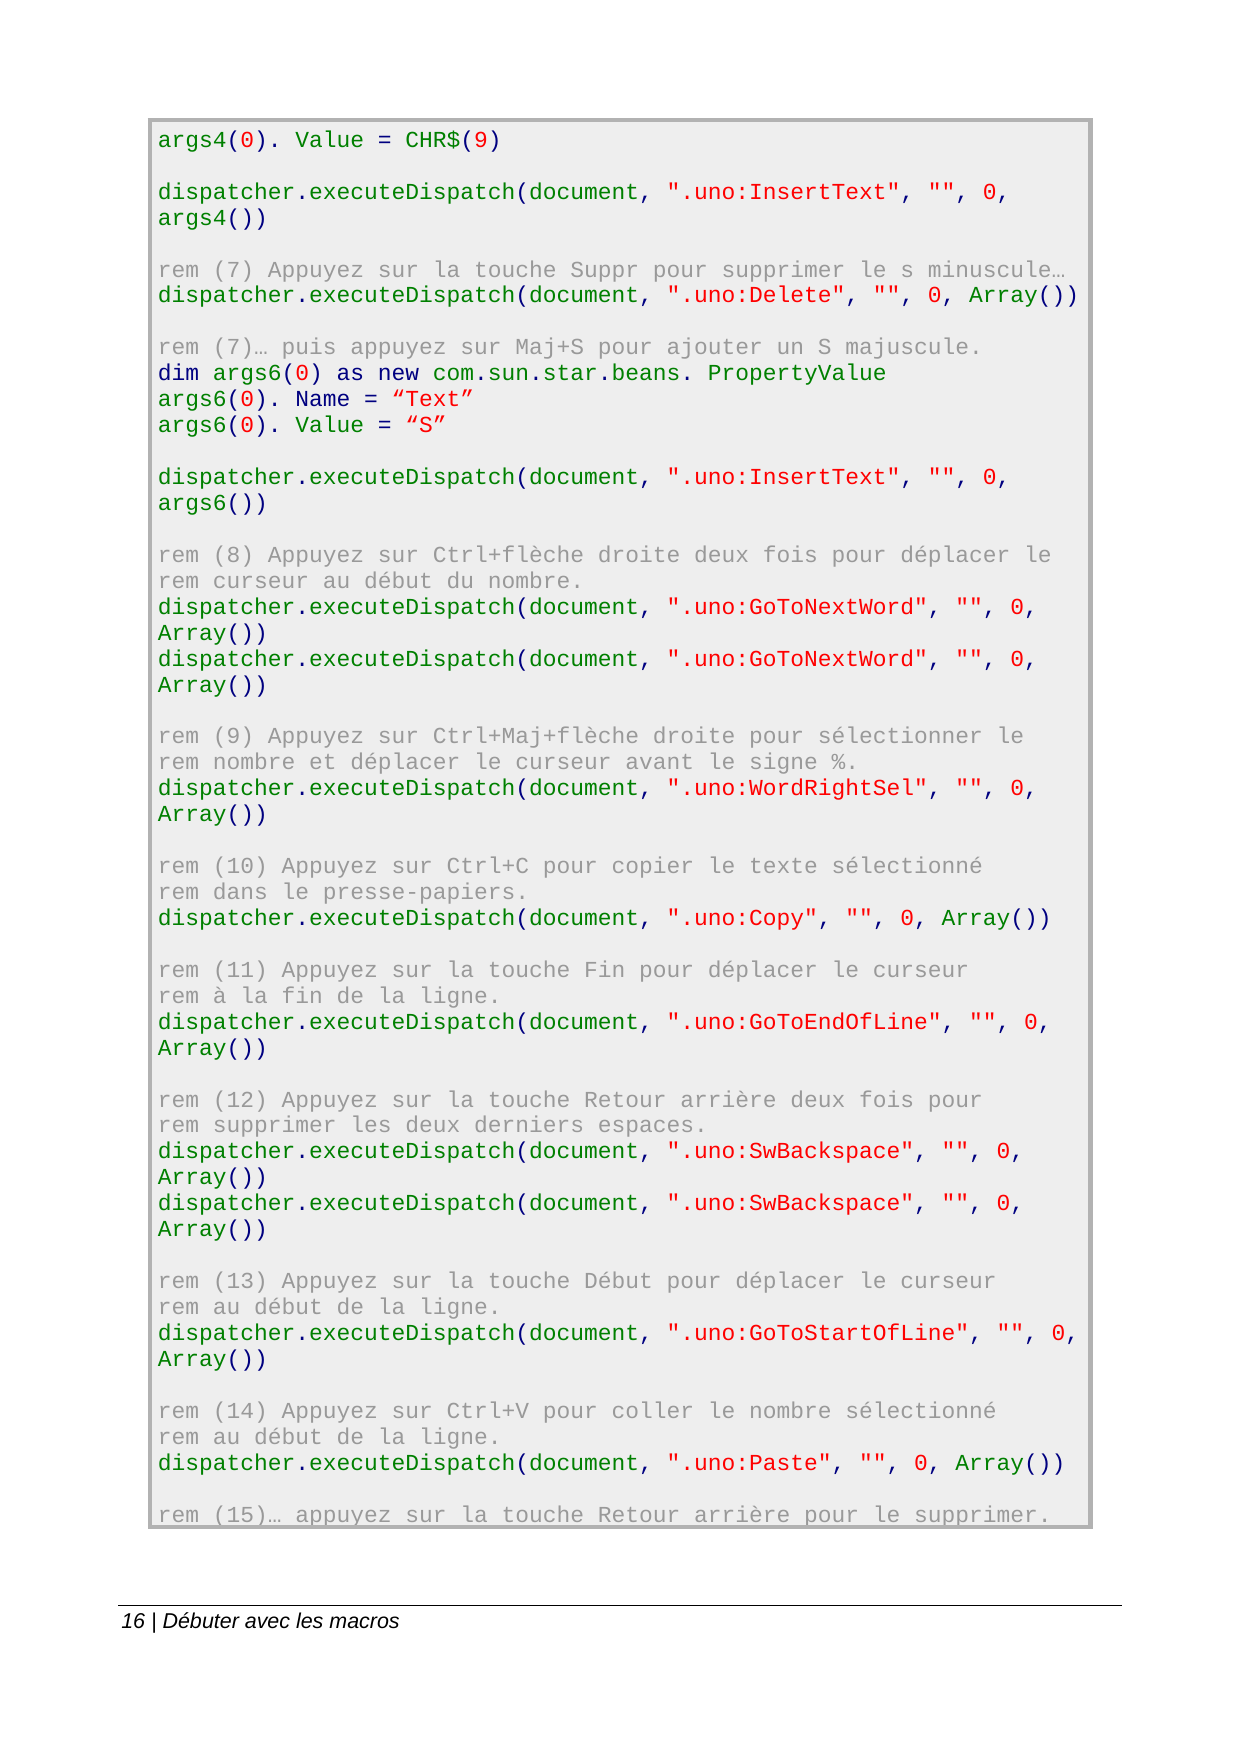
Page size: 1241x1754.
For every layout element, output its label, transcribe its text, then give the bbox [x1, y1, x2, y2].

text dispatcher.executeDispatch(document, ".uno:InsertText", "", 0, args6()) [152, 455, 1088, 507]
text args4(0). Value = CHR$(9) [152, 122, 1088, 144]
text rem (7)… puis appuyez sur Maj+S pour ajouter un S majuscule. [152, 326, 1088, 352]
text rem dans le presse-papiers. [152, 870, 1088, 896]
text rem (15)… appuyez sur la touche Retour arrière pour le supprimer. [152, 1493, 1088, 1525]
text args6(0). Name = “Text” [152, 377, 1088, 403]
text dispatcher.executeDispatch(document, ".uno:GoToEndOfLine", "", 0, Array()) [152, 1000, 1088, 1052]
text rem curseur au début du nombre. [152, 559, 1088, 585]
text dispatcher.executeDispatch(document, ".uno:GoToNextWord", "", 0, Array()) [152, 585, 1088, 637]
text rem (10) Appuyez sur Ctrl+C pour copier le texte sélectionné [152, 844, 1088, 870]
text rem au début de la ligne. [152, 1285, 1088, 1311]
text dispatcher.executeDispatch(document, ".uno:Delete", "", 0, Array()) [152, 274, 1088, 300]
text dispatcher.executeDispatch(document, ".uno:GoToNextWord", "", 0, Array()) [152, 637, 1088, 689]
text args6(0). Value = “S” [152, 403, 1088, 429]
text rem (13) Appuyez sur la touche Début pour déplacer le curseur [152, 1259, 1088, 1285]
text rem (7) Appuyez sur la touche Suppr pour supprimer le s minuscule… [152, 248, 1088, 274]
text rem au début de la ligne. [152, 1415, 1088, 1441]
text dispatcher.executeDispatch(document, ".uno:Copy", "", 0, Array()) [152, 896, 1088, 922]
text dim args6(0) as new com.sun.star.beans. PropertyValue [152, 352, 1088, 377]
text rem (8) Appuyez sur Ctrl+flèche droite deux fois pour déplacer le [152, 533, 1088, 559]
text dispatcher.executeDispatch(document, ".uno:SwBackspace", "", 0, Array()) [152, 1182, 1088, 1233]
text rem (12) Appuyez sur la touche Retour arrière deux fois pour [152, 1078, 1088, 1104]
text dispatcher.executeDispatch(document, ".uno:InsertText", "", 0, args4()) [152, 170, 1088, 222]
text rem nombre et déplacer le curseur avant le signe %. [152, 741, 1088, 767]
text rem (14) Appuyez sur Ctrl+V pour coller le nombre sélectionné [152, 1389, 1088, 1415]
text dispatcher.executeDispatch(document, ".uno:SwBackspace", "", 0, Array()) [152, 1130, 1088, 1182]
text rem (11) Appuyez sur la touche Fin pour déplacer le curseur [152, 948, 1088, 974]
text dispatcher.executeDispatch(document, ".uno:Paste", "", 0, Array()) [152, 1441, 1088, 1467]
text dispatcher.executeDispatch(document, ".uno:GoToStartOfLine", "", 0, Array()) [152, 1311, 1088, 1363]
text rem supprimer les deux derniers espaces. [152, 1104, 1088, 1130]
text rem (9) Appuyez sur Ctrl+Maj+flèche droite pour sélectionner le [152, 715, 1088, 741]
text rem à la fin de la ligne. [152, 974, 1088, 1000]
text dispatcher.executeDispatch(document, ".uno:WordRightSel", "", 0, Array()) [152, 767, 1088, 818]
